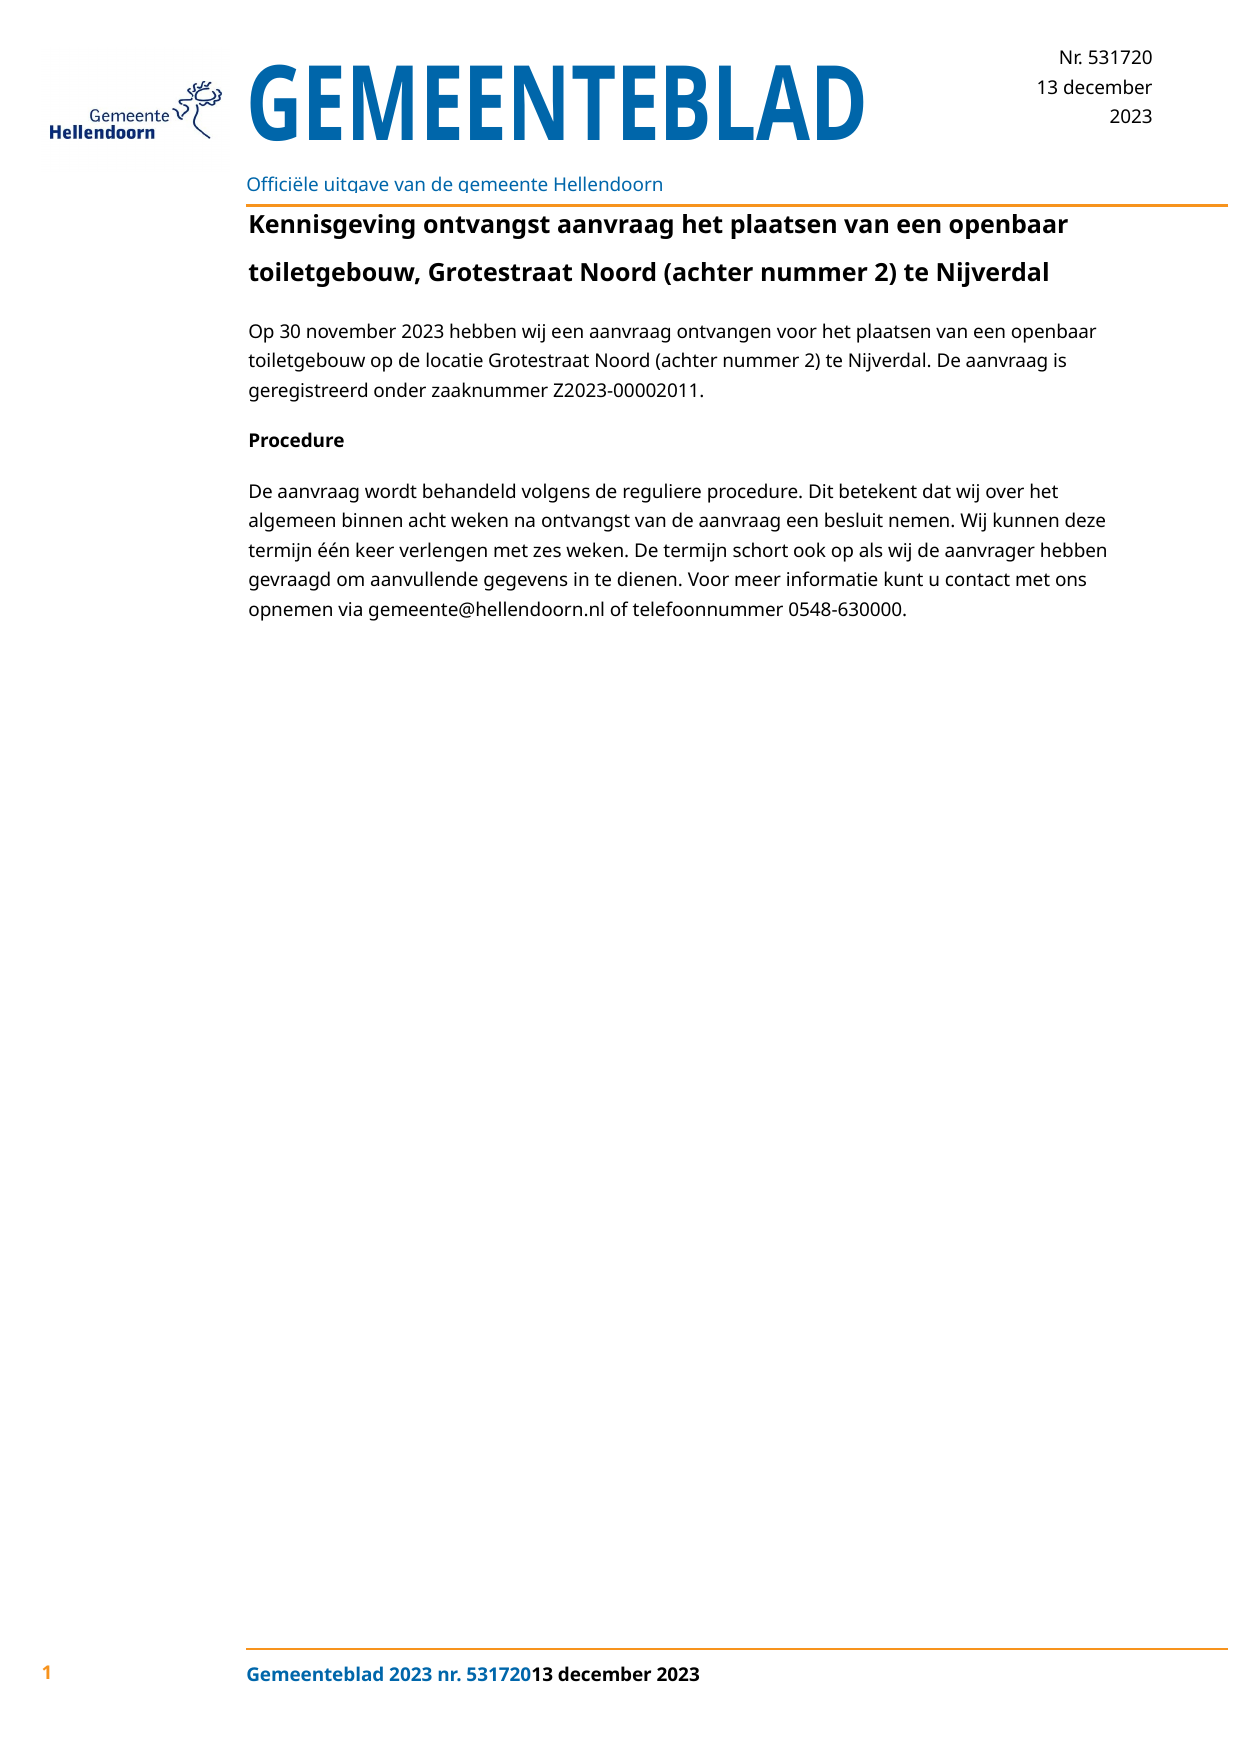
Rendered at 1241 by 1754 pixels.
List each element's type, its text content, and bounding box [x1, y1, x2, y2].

picture [41, 47, 231, 172]
text Procedure [248, 427, 1152, 453]
text Kennisgeving ontvangst aanvraag het plaatsen van een openbaar toiletgebouw, Grotestraat Noord (achter nummer 2) te Nijverdal [248, 207, 1152, 288]
text Op 30 november 2023 hebben wij een aanvraag ontvangen voor het plaatsen van een openbaar toiletgebouw op de locatie Grotestraat Noord (achter nummer 2) te Nijverdal. De aanvraag is geregistreerd onder zaaknummer Z2023-00002011. [248, 318, 1152, 403]
text De aanvraag wordt behandeld volgens de reguliere procedure. Dit betekent dat wij over het algemeen binnen acht weken na ontvangst van de aanvraag een besluit nemen. Wij kunnen deze termijn één keer verlengen met zes weken. De termijn schort ook op als wij de aanvrager hebben gevraagd om aanvullende gegevens in te dienen. Voor meer informatie kunt u contact met ons opnemen via gemeente@hellendoorn.nl of telefoonnummer 0548-630000. [248, 478, 1152, 622]
